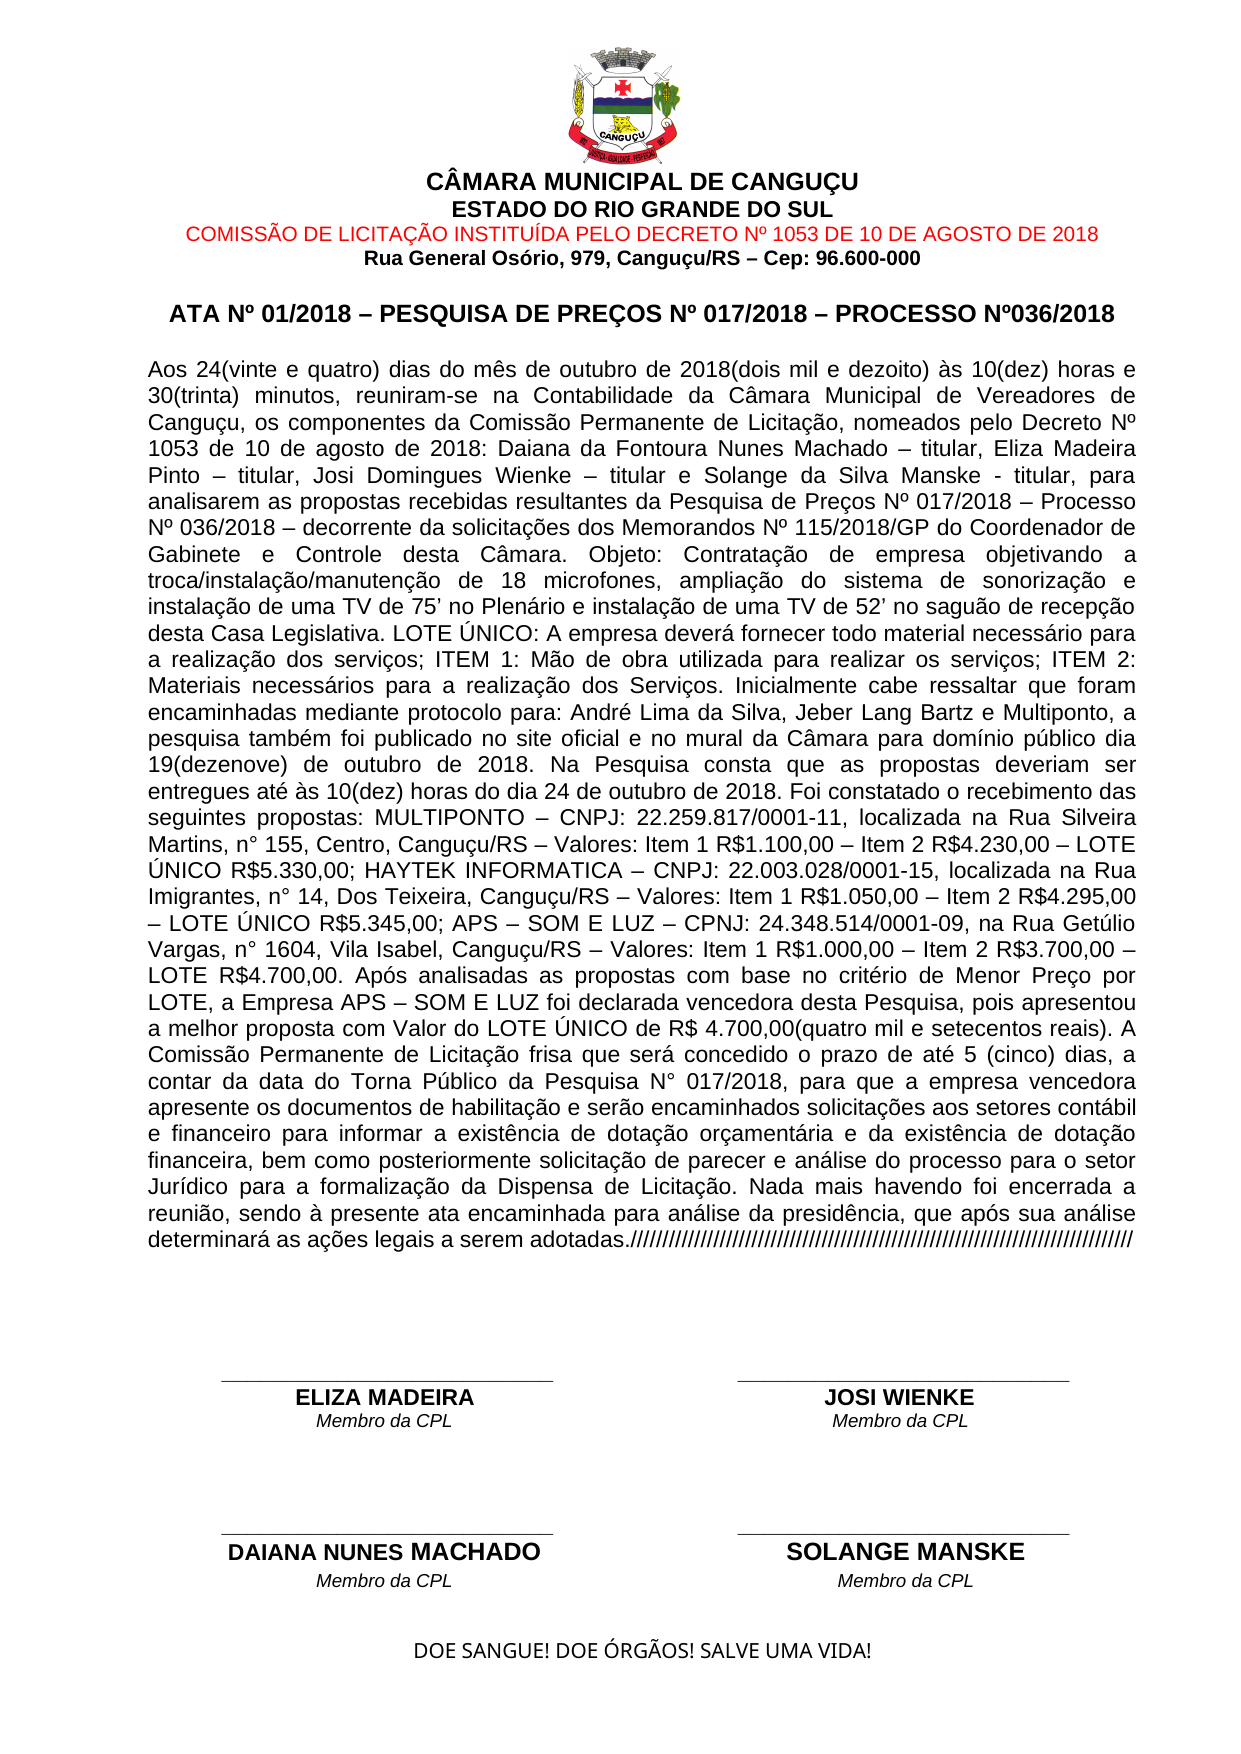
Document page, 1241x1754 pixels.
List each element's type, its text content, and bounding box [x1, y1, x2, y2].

text __________________________ __________________________ [148, 1358, 1137, 1384]
text __________________________ __________________________ [148, 1511, 1137, 1537]
text Aos 24(vinte e quatro) dias do mês de outubro de 2018(dois mil e dezoito) às 10(dez) horas e 30(trinta) minutos, reuniram-se na Contabilidade da Câmara Municipal de Vereadores de Canguçu, os componentes da Comissão Permanente de Licitação, nomeados pelo Decreto Nº 1053 de 10 de agosto de 2018: Daiana da Fontoura Nunes Machado – titular, Eliza Madeira Pinto – titular, Josi Domingues Wienke – titular e Solange da Silva Manske - titular, para analisarem as propostas recebidas resultantes da Pesquisa de Preços Nº 017/2018 – Processo Nº 036/2018 – decorrente da solicitações dos Memorandos Nº 115/2018/GP do Coordenador de Gabinete e Controle desta Câmara. Objeto: Contratação de empresa objetivando a troca/instalação/manutenção de 18 microfones, ampliação do sistema de sonorização e instalação de uma TV de 75’ no Plenário e instalação de uma TV de 52’ no saguão de recepção desta Casa Legislativa. LOTE ÚNICO: A empresa deverá fornecer todo material necessário para a realização dos serviços; ITEM 1: Mão de obra utilizada para realizar os serviços; ITEM 2: Materiais necessários para a realização dos Serviços. Inicialmente cabe ressaltar que foram encaminhadas mediante protocolo para: André Lima da Silva, Jeber Lang Bartz e Multiponto, a pesquisa também foi publicado no site oficial e no mural da Câmara para domínio público dia 19(dezenove) de outubro de 2018. Na Pesquisa consta que as propostas deveriam ser entregues até às 10(dez) horas do dia 24 de outubro de 2018. Foi constatado o recebimento das seguintes propostas: MULTIPONTO – CNPJ: 22.259.817/0001-11, localizada na Rua Silveira Martins, n° 155, Centro, Canguçu/RS – Valores: Item 1 R$1.100,00 – Item 2 R$4.230,00 – LOTE ÚNICO R$5.330,00; HAYTEK INFORMATICA – CNPJ: 22.003.028/0001-15, localizada na Rua Imigrantes, n° 14, Dos Teixeira, Canguçu/RS – Valores: Item 1 R$1.050,00 – Item 2 R$4.295,00 – LOTE ÚNICO R$5.345,00; APS – SOM E LUZ – CPNJ: 24.348.514/0001-09, na Rua Getúlio Vargas, n° 1604, Vila Isabel, Canguçu/RS – Valores: Item 1 R$1.000,00 – Item 2 R$3.700,00 – LOTE R$4.700,00. Após analisadas as propostas com base no critério de Menor Preço por LOTE, a Empresa APS – SOM E LUZ foi declarada vencedora desta Pesquisa, pois apresentou a melhor proposta com Valor do LOTE ÚNICO de R$ 4.700,00(quatro mil e setecentos reais). A Comissão Permanente de Licitação frisa que será concedido o prazo de até 5 (cinco) dias, a contar da data do Torna Público da Pesquisa N° 017/2018, para que a empresa vencedora apresente os documentos de habilitação e serão encaminhados solicitações aos setores contábil e financeiro para informar a existência de dotação orçamentária e da existência de dotação financeira, bem como posteriormente solicitação de parecer e análise do processo para o setor Jurídico para a formalização da Dispensa de Licitação. Nada mais havendo foi encerrada a reunião, sendo à presente ata encaminhada para análise da presidência, que após sua análise determinará as ações legais a serem adotadas./////////////////////////////////////////////////////////////////////////////// [148, 356, 1137, 1252]
text DAIANA NUNES MACHADO SOLANGE MANSKE [148, 1537, 1137, 1566]
text ATA Nº 01/2018 – PESQUISA DE PREÇOS Nº 017/2018 – PROCESSO Nº036/2018 [148, 299, 1137, 327]
text ELIZA MADEIRA JOSI WIENKE [221, 1384, 1137, 1410]
text Membro da CPL Membro da CPL [148, 1410, 1137, 1432]
text Membro da CPL Membro da CPL [148, 1566, 1137, 1592]
